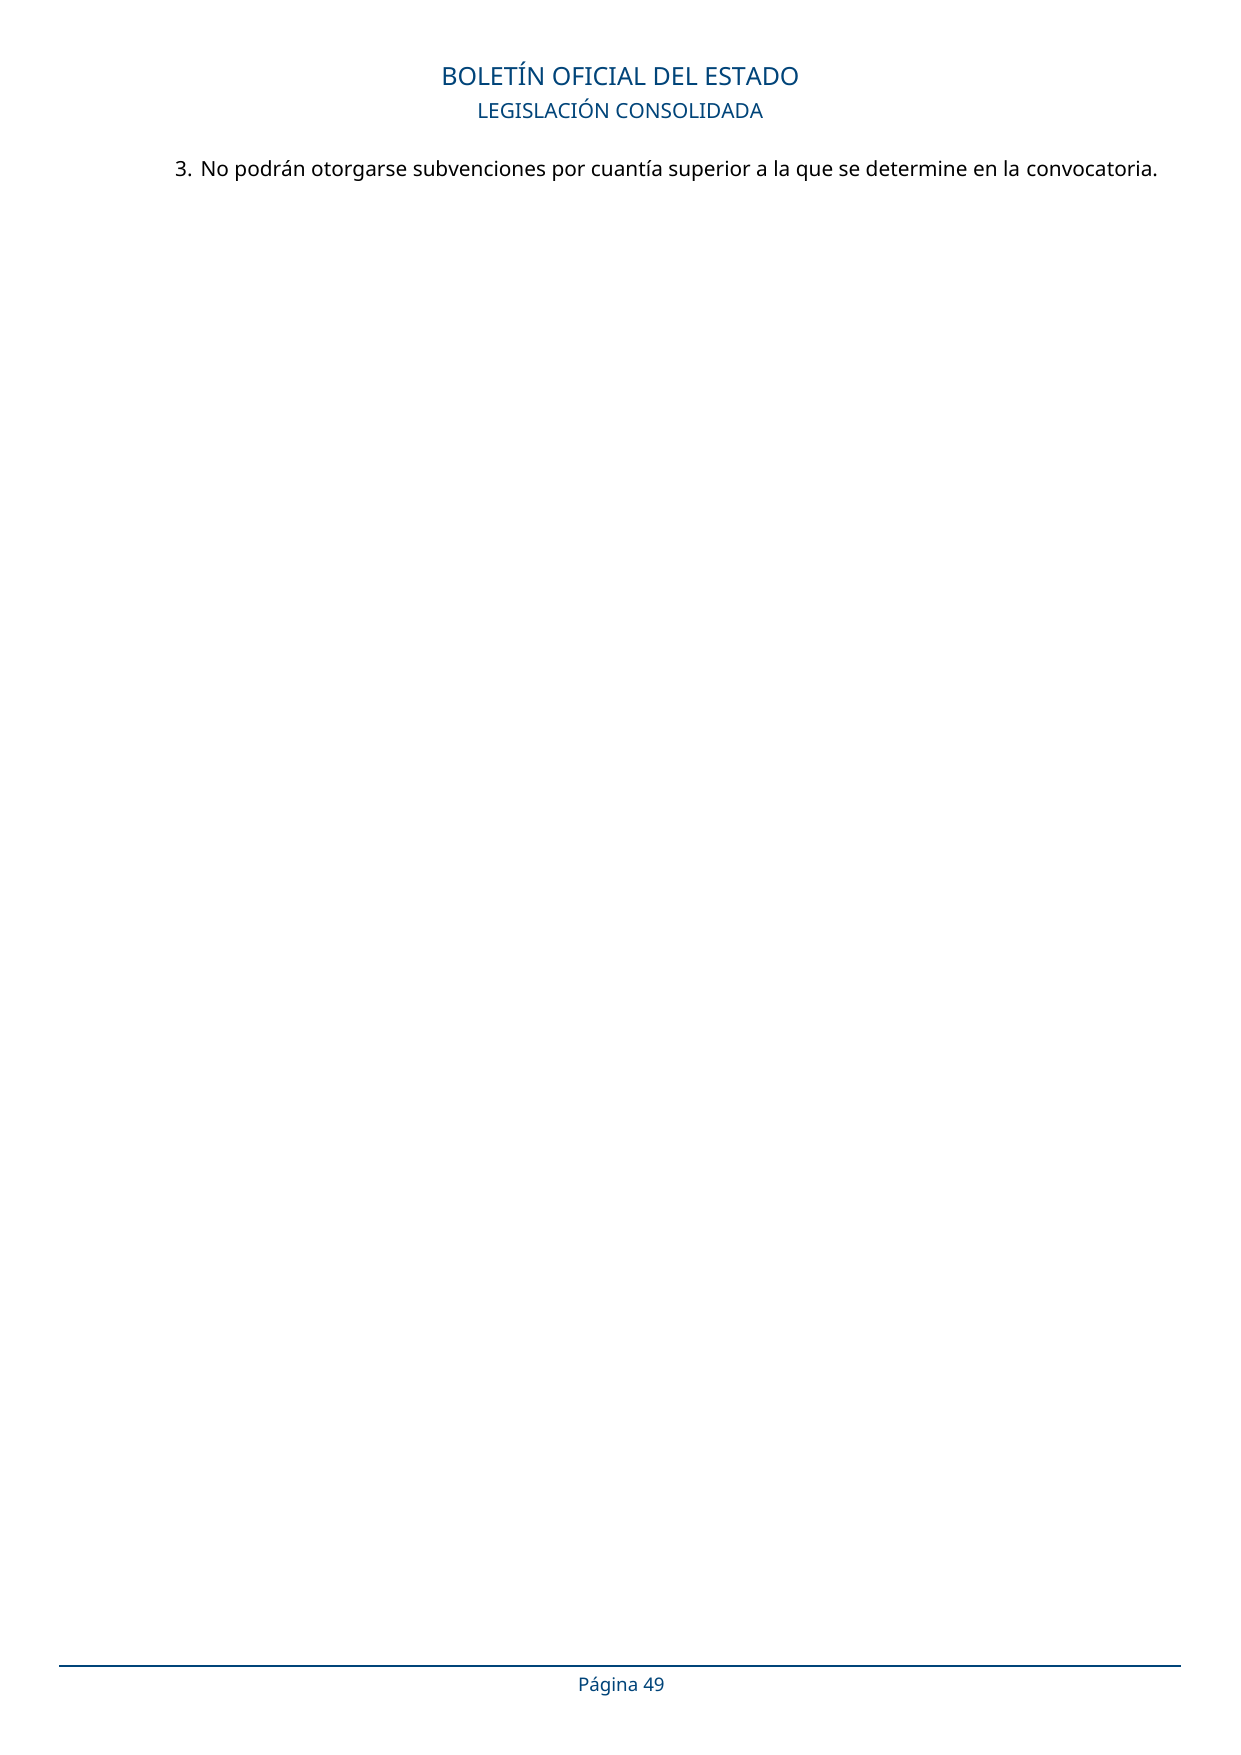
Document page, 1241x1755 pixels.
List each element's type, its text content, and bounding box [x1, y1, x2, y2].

list No podrán otorgarse subvenciones por cuantía superior a la que se determine en la convocatoria. [139, 154, 1184, 183]
